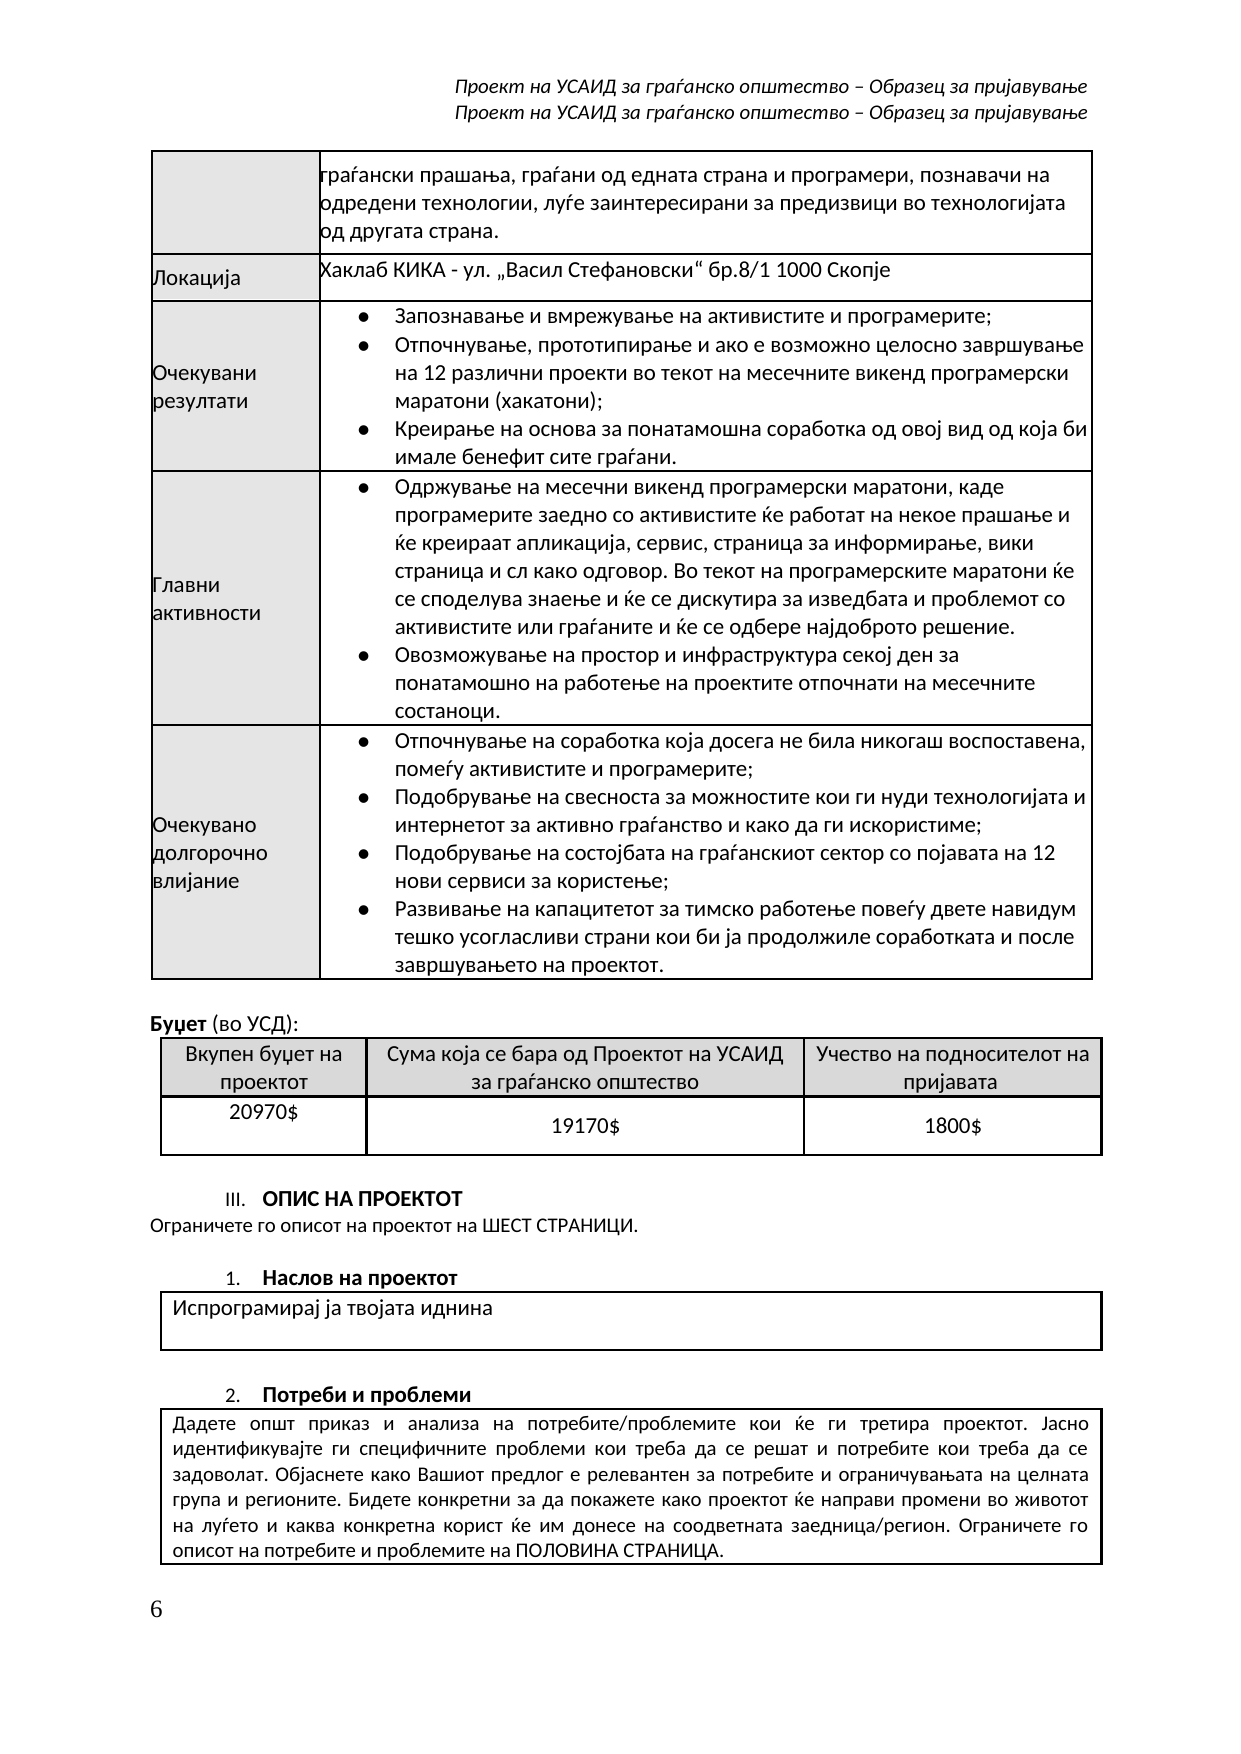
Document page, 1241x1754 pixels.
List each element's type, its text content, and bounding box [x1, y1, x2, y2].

table_cell Запознавање и вмрежување на активистите и програмерите; Отпочнување, прототипирање и ако е возможно целосно завршување на 12 различни проекти во текот на месечните викенд програмерски маратони (хакатони); Креирање на основа за понатамошна соработка од овој вид од која би имале бенефит сите граѓани. [321, 302, 1091, 470]
table_cell Локација [153, 255, 319, 299]
table_cell Хаклаб КИКА - ул. „Васил Стефановски“ бр.8/1 1000 Скопје [321, 255, 1091, 299]
table_cell Очекувани резултати [153, 302, 319, 470]
table_cell 20970$ [162, 1098, 365, 1153]
text Ограничете го описот на проектот на ШЕСТ СТРАНИЦИ. [150, 1212, 1090, 1238]
text Буџет (во УСД): [150, 1009, 1090, 1037]
table_cell 1800$ [805, 1098, 1100, 1153]
table_cell Отпочнување на соработка која досега не била никогаш воспоставена, помеѓу активистите и програмерите; Подобрување на свесноста за можностите кои ги нуди технологијата и интернетот за активно граѓанство и како да ги искористиме; Подобрување на состојбата на граѓанскиот сектор со појавата на 12 нови сервиси за користење; Развивање на капацитетот за тимско работење повеѓу двете навидум тешко усогласливи страни кои би ја продолжиле соработката и после завршувањето на проектот. [321, 726, 1091, 978]
table_header Вкупен буџет на проектот [162, 1039, 365, 1095]
table_cell 19170$ [368, 1098, 803, 1153]
table_cell [153, 152, 319, 253]
table_header Учество на подносителот на пријавата [805, 1039, 1100, 1095]
list Потреби и проблеми [225, 1380, 1090, 1408]
table_header Дадете општ приказ и анализа на потребите/проблемите кои ќе ги третира проектот. Јасно идентификувајте ги специфичните проблеми кои треба да се решат и потребите кои треба да се задоволат. Објаснете како Вашиот предлог е релевантен за потребите и ограничувањата на целната група и регионите. Бидете конкретни за да покажете како проектот ќе направи промени во животот на луѓето и каква конкретна корист ќе им донесе на соодветната заедница/регион. Ограничете го описот на потребите и проблемите на ПОЛОВИНА СТРАНИЦА. [162, 1410, 1100, 1563]
list Наслов на проектот [225, 1263, 1090, 1291]
table_cell Одржување на месечни викенд програмерски маратони, каде програмерите заедно со активистите ќе работат на некое прашање и ќе креираат апликација, сервис, страница за информирање, вики страница и сл како одговор. Во текот на програмерските маратони ќе се споделува знаење и ќе се дискутира за изведбата и проблемот со активистите или граѓаните и ќе се одбере најдоброто решение. Овозможување на простор и инфраструктура секој ден за понатамошно на работење на проектите отпочнати на месечните состаноци. [321, 472, 1091, 724]
table_cell граѓански прашања, граѓани од едната страна и програмери, познавачи на одредени технологии, луѓе заинтересирани за предизвици во технологијата од другата страна. [321, 152, 1091, 253]
list ОПИС НА ПРОЕКТОТ [225, 1184, 1090, 1212]
table_header Испрограмирај ја твојата иднина [162, 1293, 1100, 1349]
table_cell Очекувано долгорочно влијание [153, 726, 319, 978]
table_header Сума која се бара од Проектот на УСАИД за граѓанско општество [368, 1039, 803, 1095]
table_cell Главни активности [153, 472, 319, 724]
